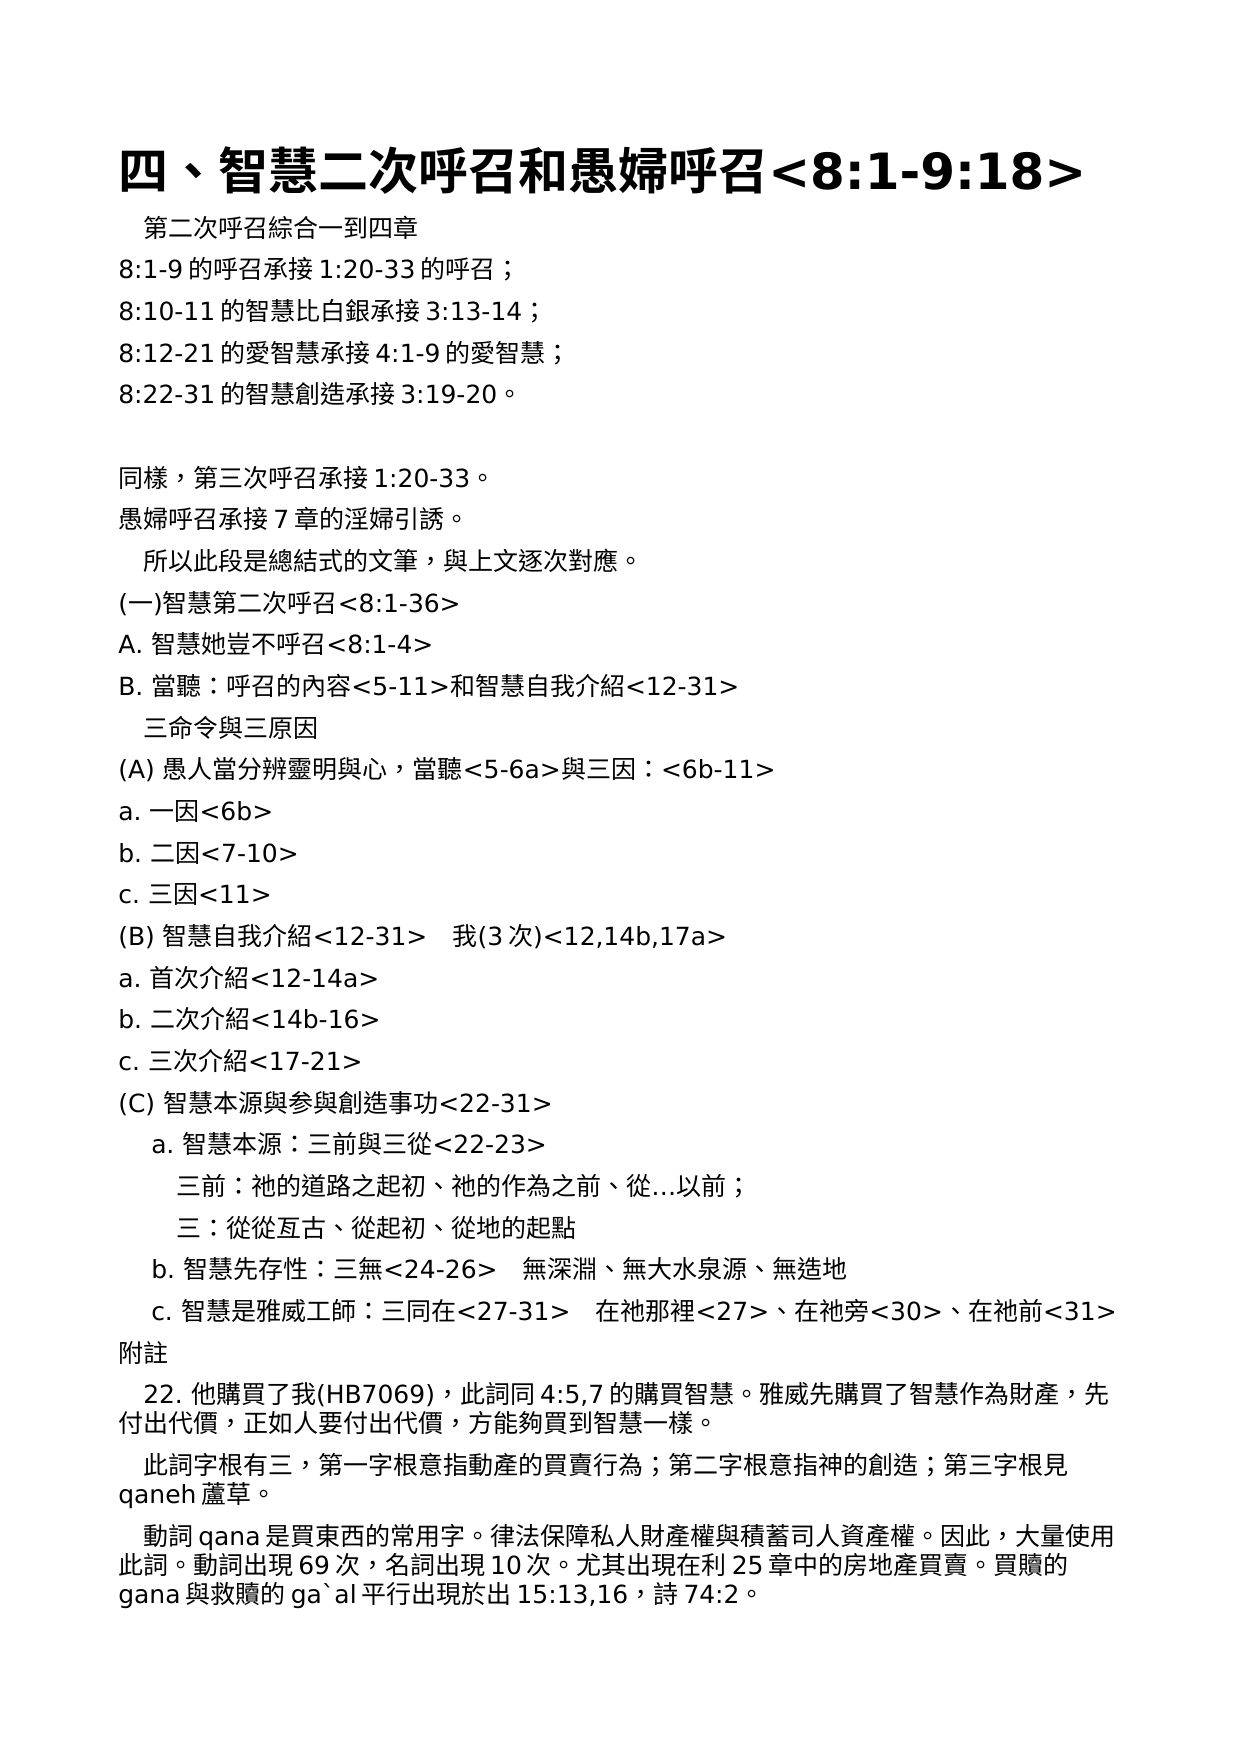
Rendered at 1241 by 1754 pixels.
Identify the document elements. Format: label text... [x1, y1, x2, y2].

text b. 二因<7-10> [118, 839, 1122, 868]
text c. 智慧是雅威工師：三同在<27-31> 在祂那裡<27>、在祂旁<30>、在祂前<31> [118, 1297, 1122, 1326]
text 8:22-31的智慧創造承接3:19-20。 [118, 381, 1122, 410]
text a. 智慧本源：三前與三從<22-23> [118, 1131, 1122, 1160]
text a. 首次介紹<12-14a> [118, 964, 1122, 993]
text 22. 他購買了我(HB7069)，此詞同4:5,7的購買智慧。雅威先購買了智慧作為財產，先付出代價，正如人要付出代價，方能夠買到智慧一樣。 [118, 1381, 1122, 1439]
text b. 智慧先存性：三無<24-26> 無深淵、無大水泉源、無造地 [118, 1256, 1122, 1285]
text B. 當聽：呼召的內容<5-11>和智慧自我介紹<12-31> [118, 672, 1122, 701]
text 三前：祂的道路之起初、祂的作為之前、從…以前； [118, 1172, 1122, 1201]
subtitle 四、智慧二次呼召和愚婦呼召<8:1-9:18> [118, 143, 1122, 201]
text (一)智慧第二次呼召<8:1-36> [118, 589, 1122, 618]
text 愚婦呼召承接7章的淫婦引誘。 [118, 506, 1122, 535]
text 8:12-21的愛智慧承接4:1-9的愛智慧； [118, 339, 1122, 368]
text c. 三因<11> [118, 881, 1122, 910]
text 此詞字根有三，第一字根意指動產的買賣行為；第二字根意指神的創造；第三字根見qaneh蘆草。 [118, 1451, 1122, 1510]
text 附註 [118, 1339, 1122, 1368]
text (B) 智慧自我介紹<12-31> 我(3次)<12,14b,17a> [118, 922, 1122, 951]
text 所以此段是總結式的文筆，與上文逐次對應。 [118, 547, 1122, 576]
text (A) 愚人當分辨靈明與心，當聽<5-6a>與三因：<6b-11> [118, 756, 1122, 785]
text 第二次呼召綜合一到四章 [118, 214, 1122, 243]
text a. 一因<6b> [118, 797, 1122, 826]
text 同樣，第三次呼召承接1:20-33。 [118, 464, 1122, 493]
text 8:1-9的呼召承接1:20-33的呼召； [118, 256, 1122, 285]
text A. 智慧她豈不呼召<8:1-4> [118, 631, 1122, 660]
text c. 三次介紹<17-21> [118, 1047, 1122, 1076]
text 8:10-11的智慧比白銀承接3:13-14； [118, 297, 1122, 326]
text 三：從從亙古、從起初、從地的起點 [118, 1214, 1122, 1243]
text 動詞qana是買東西的常用字。律法保障私人財產權與積蓄司人資產權。因此，大量使用此詞。動詞出現69次，名詞出現10次。尤其出現在利25章中的房地產買賣。買贖的gana與救贖的ga`al平行出現於出15:13,16，詩74:2。 [118, 1522, 1122, 1610]
text (C) 智慧本源與参與創造事功<22-31> [118, 1089, 1122, 1118]
text 三命令與三原因 [118, 714, 1122, 743]
text b. 二次介紹<14b-16> [118, 1006, 1122, 1035]
